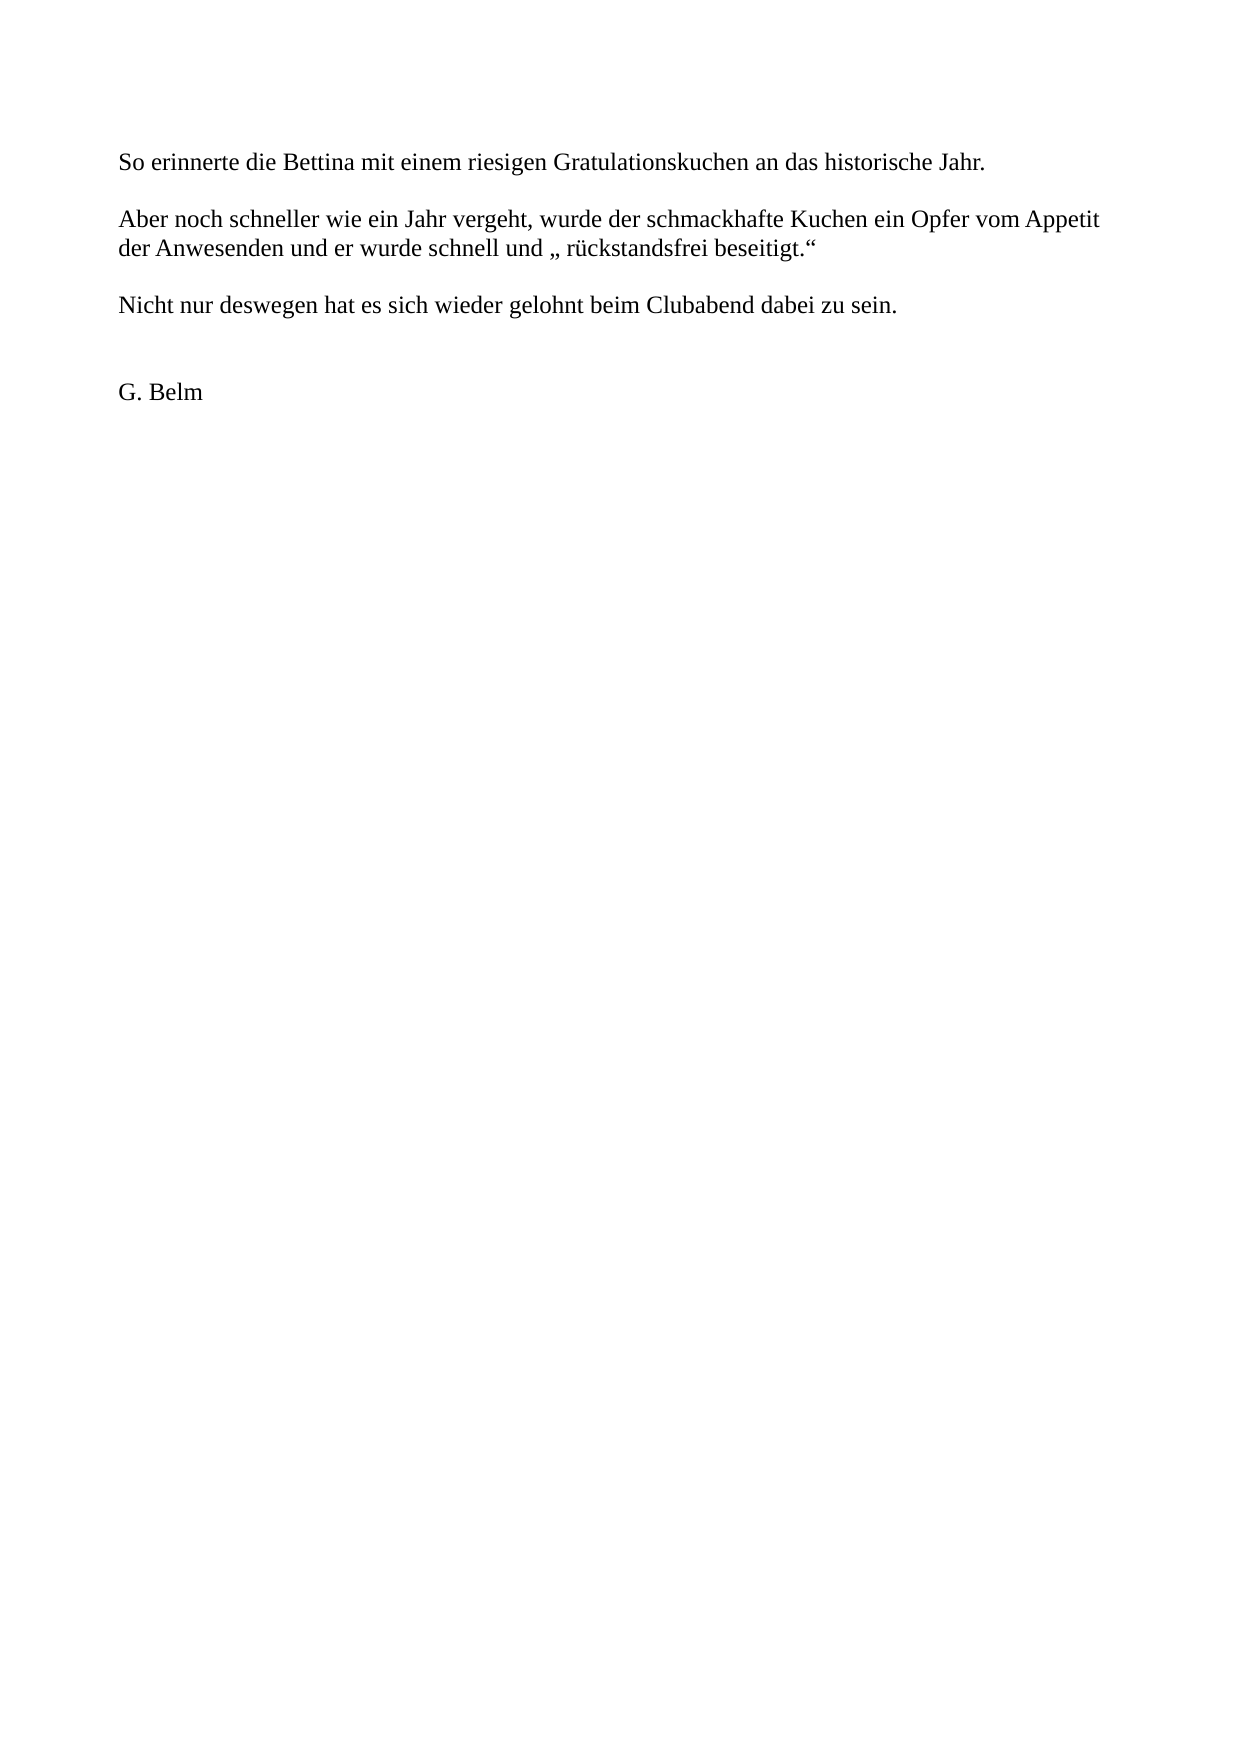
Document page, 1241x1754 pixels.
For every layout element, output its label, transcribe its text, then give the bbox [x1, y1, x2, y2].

text Nicht nur deswegen hat es sich wieder gelohnt beim Clubabend dabei zu sein. [118, 291, 1122, 319]
text Aber noch schneller wie ein Jahr vergeht, wurde der schmackhafte Kuchen ein Opfer vom Appetit der Anwesenden und er wurde schnell und „ rückstandsfrei beseitigt.“ [118, 204, 1122, 262]
text G. Belm [118, 377, 1122, 406]
text So erinnerte die Bettina mit einem riesigen Gratulationskuchen an das historische Jahr. [118, 147, 1122, 176]
